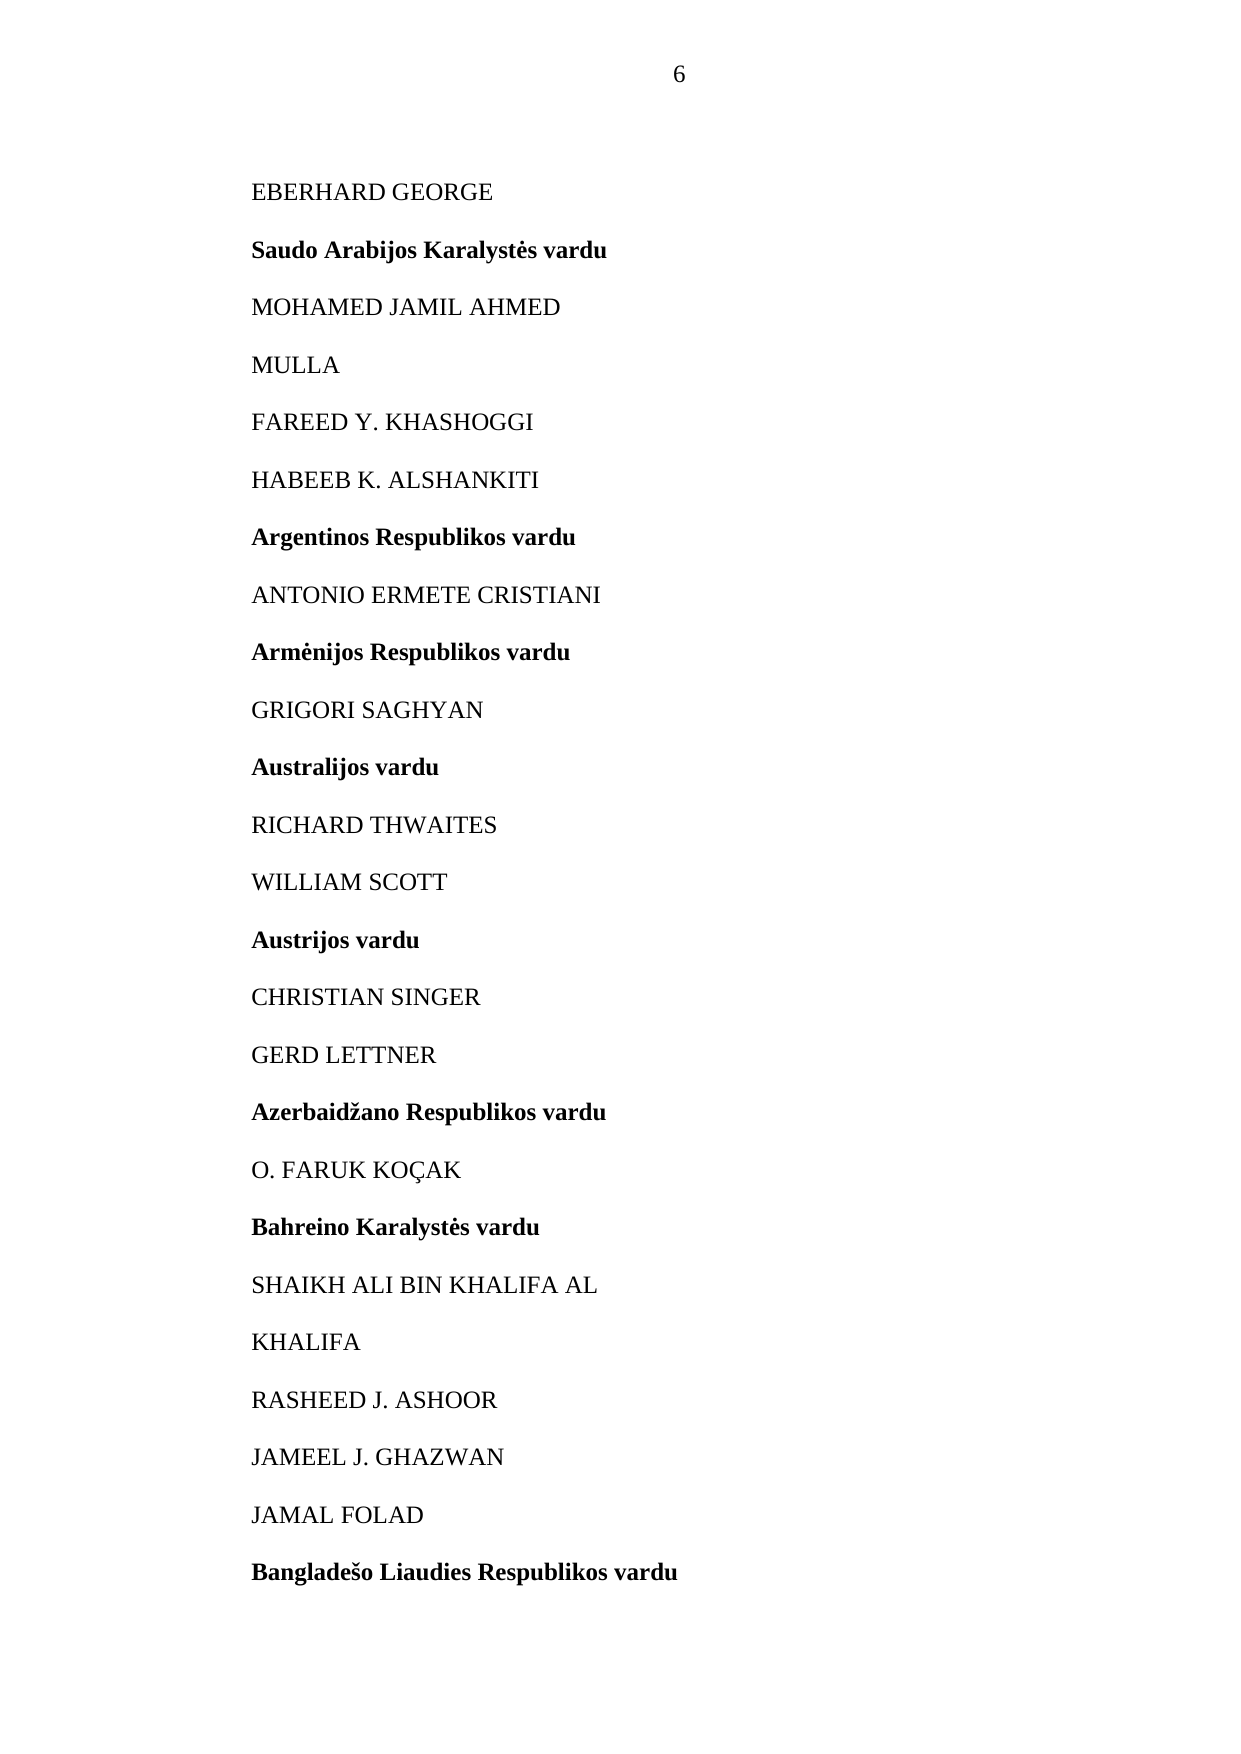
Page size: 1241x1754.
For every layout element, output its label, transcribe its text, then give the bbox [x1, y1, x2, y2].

text RICHARD THWAITES [177, 810, 1181, 838]
text GERD LETTNER [177, 1040, 1181, 1068]
text RASHEED J. ASHOOR [177, 1385, 1181, 1413]
text Australijos vardu [177, 752, 1181, 781]
text ANTONIO ERMETE CRISTIANI [177, 580, 1181, 608]
text Azerbaidžano Respublikos vardu [177, 1097, 1181, 1126]
text O. FARUK KOÇAK [177, 1155, 1181, 1183]
text MULLA [177, 350, 1181, 378]
text KHALIFA [177, 1327, 1181, 1356]
text MOHAMED JAMIL AHMED [177, 292, 1181, 321]
text JAMEEL J. GHAZWAN [177, 1442, 1181, 1471]
text HABEEB K. ALSHANKITI [177, 465, 1181, 493]
text FAREED Y. KHASHOGGI [177, 407, 1181, 436]
text Austrijos vardu [177, 925, 1181, 953]
text Armėnijos Respublikos vardu [177, 637, 1181, 666]
text JAMAL FOLAD [177, 1500, 1181, 1528]
text Argentinos Respublikos vardu [177, 522, 1181, 551]
text WILLIAM SCOTT [177, 867, 1181, 896]
text EBERHARD GEORGE [177, 177, 1181, 206]
text Bahreino Karalystės vardu [177, 1212, 1181, 1241]
text CHRISTIAN SINGER [177, 982, 1181, 1011]
text GRIGORI SAGHYAN [177, 695, 1181, 723]
text Saudo Arabijos Karalystės vardu [177, 235, 1181, 263]
text SHAIKH ALI BIN KHALIFA AL [177, 1270, 1181, 1298]
text Bangladešo Liaudies Respublikos vardu [177, 1557, 1181, 1586]
